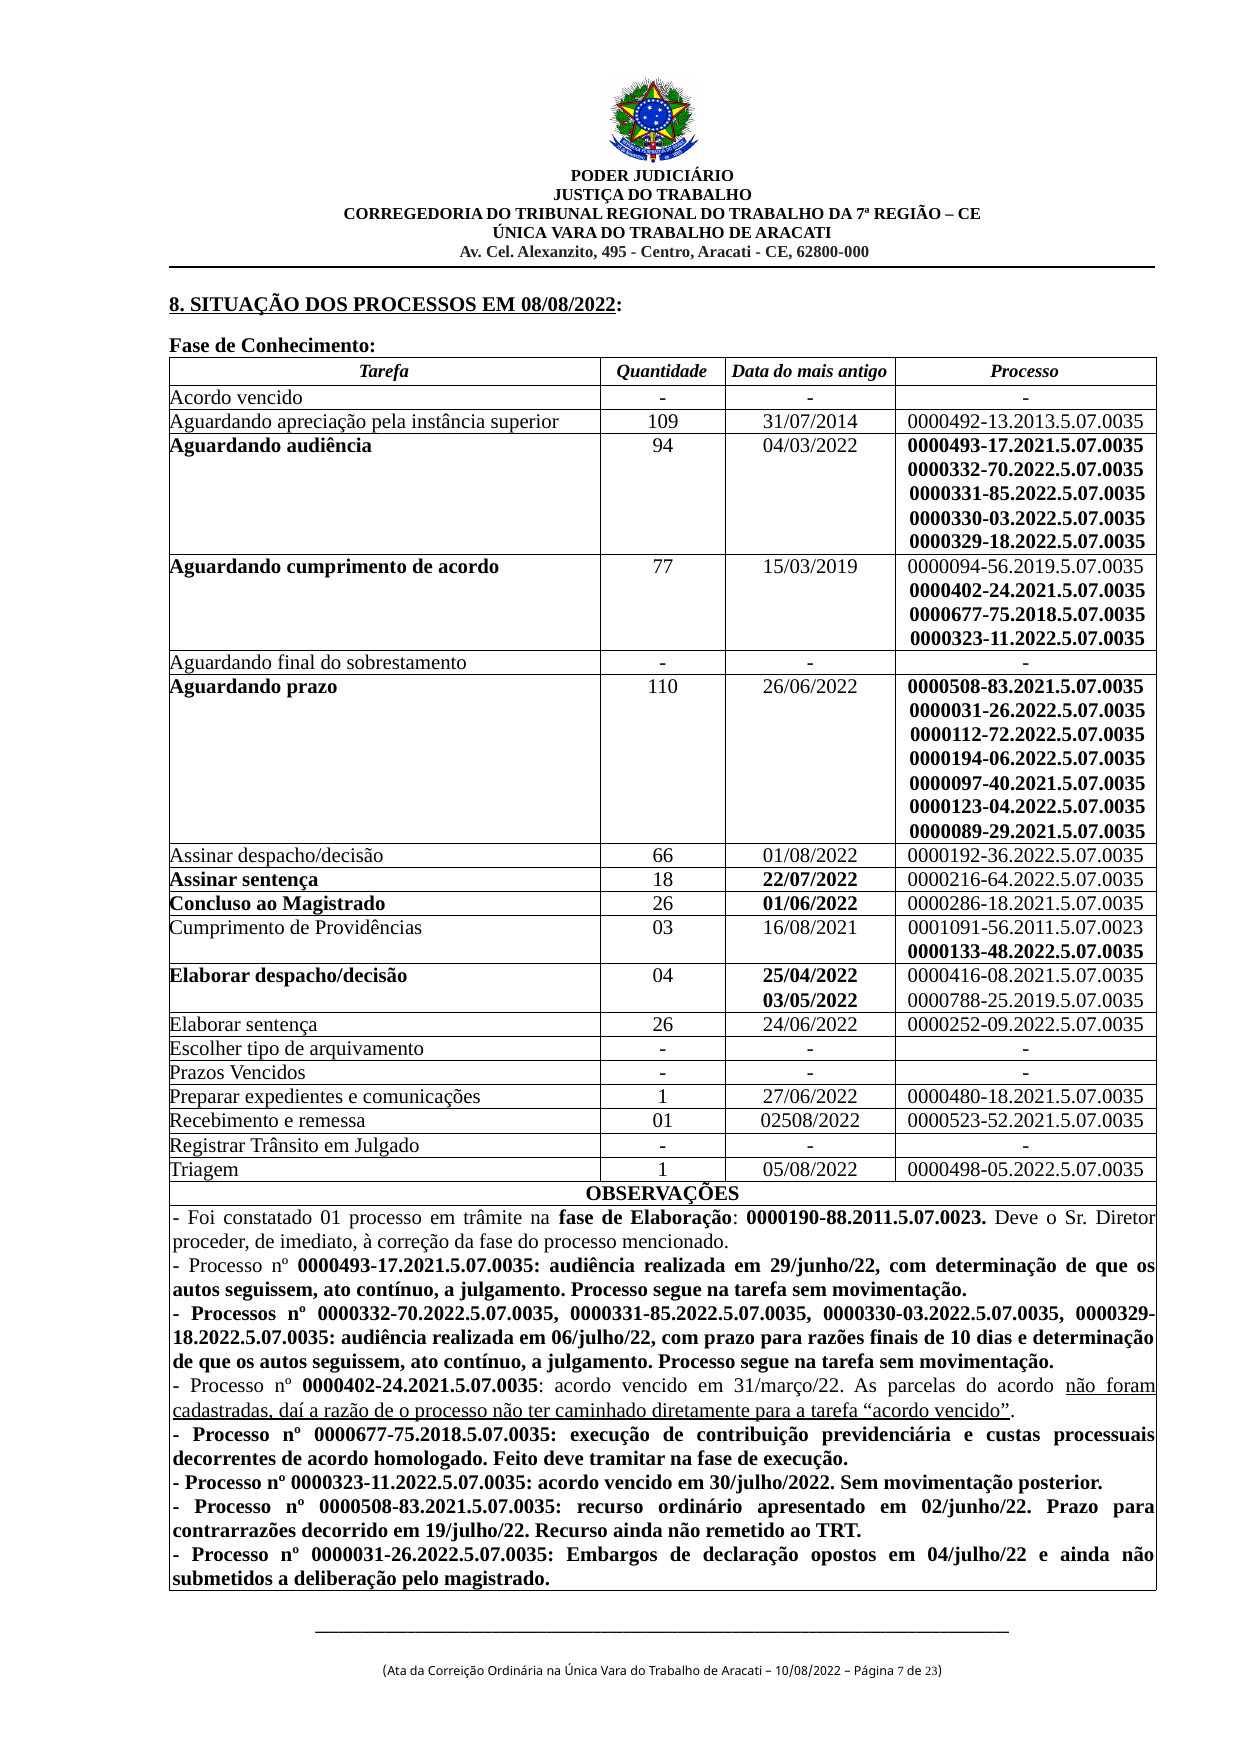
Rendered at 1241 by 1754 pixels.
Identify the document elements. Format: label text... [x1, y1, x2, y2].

table_cell 02508/2022 [726, 1109, 895, 1132]
table_cell 0000498-05.2022.5.07.0035 [896, 1158, 1156, 1181]
table_cell 26 [601, 892, 725, 915]
table_cell Acordo vencido [170, 386, 600, 409]
table_cell 05/08/2022 [726, 1158, 895, 1181]
table_cell 18 [601, 868, 725, 891]
text 8. SITUAÇÃO DOS PROCESSOS EM 08/08/2022: [169, 292, 1155, 316]
table_cell - [896, 1061, 1156, 1084]
table_cell 16/08/2021 [726, 916, 895, 963]
table_cell Aguardando apreciação pela instância superior [170, 410, 600, 433]
table_header Tarefa [170, 358, 600, 385]
table_cell - [601, 1061, 725, 1084]
table_cell 0000493-17.2021.5.07.0035 0000332-70.2022.5.07.0035 0000331-85.2022.5.07.0035 0000330-03.2022.5.07.0035 0000329-18.2022.5.07.0035 [896, 434, 1156, 553]
table_cell 0000523-52.2021.5.07.0035 [896, 1109, 1156, 1132]
table_cell 0000286-18.2021.5.07.0035 [896, 892, 1156, 915]
table_cell Concluso ao Magistrado [170, 892, 600, 915]
table_cell 04/03/2022 [726, 434, 895, 553]
table_cell - [601, 1134, 725, 1157]
table_cell 24/06/2022 [726, 1013, 895, 1036]
table_cell 94 [601, 434, 725, 553]
table_cell Aguardando final do sobrestamento [170, 651, 600, 674]
table_cell 0000094-56.2019.5.07.0035 0000402-24.2021.5.07.0035 0000677-75.2018.5.07.0035 0000323-11.2022.5.07.0035 [896, 555, 1156, 650]
table_header Quantidade [601, 358, 725, 385]
table_cell 01 [601, 1109, 725, 1132]
table_cell - [601, 386, 725, 409]
table_cell OBSERVAÇÕES [170, 1182, 1156, 1205]
table_cell 0000492-13.2013.5.07.0035 [896, 410, 1156, 433]
table_cell 26 [601, 1013, 725, 1036]
table_cell - [726, 386, 895, 409]
table_cell 110 [601, 675, 725, 843]
table_cell Aguardando prazo [170, 675, 600, 843]
table_cell 109 [601, 410, 725, 433]
table_cell - [601, 1037, 725, 1060]
table_cell 0000416-08.2021.5.07.0035 0000788-25.2019.5.07.0035 [896, 964, 1156, 1012]
table_header Data do mais antigo [726, 358, 895, 385]
text Fase de Conhecimento: [169, 333, 1155, 357]
table_cell 26/06/2022 [726, 675, 895, 843]
table_cell 77 [601, 555, 725, 650]
table_cell 01/08/2022 [726, 844, 895, 867]
table_cell 66 [601, 844, 725, 867]
table_cell 31/07/2014 [726, 410, 895, 433]
table_cell Assinar sentença [170, 868, 600, 891]
table_cell Aguardando audiência [170, 434, 600, 553]
table_cell - [726, 1134, 895, 1157]
table_cell Registrar Trânsito em Julgado [170, 1134, 600, 1157]
table_cell Prazos Vencidos [170, 1061, 600, 1084]
table_cell Recebimento e remessa [170, 1109, 600, 1132]
table_cell 1 [601, 1085, 725, 1108]
table_cell 03 [601, 916, 725, 963]
table_cell 0000252-09.2022.5.07.0035 [896, 1013, 1156, 1036]
table_cell Escolher tipo de arquivamento [170, 1037, 600, 1060]
table_cell Cumprimento de Providências [170, 916, 600, 963]
table_cell - [896, 1134, 1156, 1157]
table_cell - [896, 386, 1156, 409]
table_cell 0000508-83.2021.5.07.0035 0000031-26.2022.5.07.0035 0000112-72.2022.5.07.0035 0000194-06.2022.5.07.0035 0000097-40.2021.5.07.0035 0000123-04.2022.5.07.0035 0000089-29.2021.5.07.0035 [896, 675, 1156, 843]
table_cell 0000216-64.2022.5.07.0035 [896, 868, 1156, 891]
picture [604, 75, 700, 164]
table_cell - [896, 651, 1156, 674]
table_cell 0000192-36.2022.5.07.0035 [896, 844, 1156, 867]
table_cell 1 [601, 1158, 725, 1181]
table_cell - [726, 1037, 895, 1060]
table_cell Triagem [170, 1158, 600, 1181]
table_cell - [601, 651, 725, 674]
table_cell 15/03/2019 [726, 555, 895, 650]
table_cell 27/06/2022 [726, 1085, 895, 1108]
table_cell 04 [601, 964, 725, 1012]
table_cell - [726, 1061, 895, 1084]
table_cell - [726, 651, 895, 674]
table_cell Elaborar sentença [170, 1013, 600, 1036]
table_cell - Foi constatado 01 processo em trâmite na fase de Elaboração: 0000190-88.2011.5.07.0023. Deve o Sr. Diretor proceder, de imediato, à correção da fase do processo mencionado. - Processo nº 0000493-17.2021.5.07.0035: audiência realizada em 29/junho/22, com determinação de que os autos seguissem, ato contínuo, a julgamento. Processo segue na tarefa sem movimentação. - Processos nº 0000332-70.2022.5.07.0035, 0000331-85.2022.5.07.0035, 0000330-03.2022.5.07.0035, 0000329-18.2022.5.07.0035: audiência realizada em 06/julho/22, com prazo para razões finais de 10 dias e determinação de que os autos seguissem, ato contínuo, a julgamento. Processo segue na tarefa sem movimentação. - Processo nº 0000402-24.2021.5.07.0035: acordo vencido em 31/março/22. As parcelas do acordo não foram cadastradas, daí a razão de o processo não ter caminhado diretamente para a tarefa “acordo vencido”. - Processo nº 0000677-75.2018.5.07.0035: execução de contribuição previdenciária e custas processuais decorrentes de acordo homologado. Feito deve tramitar na fase de execução. - Processo nº 0000323-11.2022.5.07.0035: acordo vencido em 30/julho/2022. Sem movimentação posterior. - Processo nº 0000508-83.2021.5.07.0035: recurso ordinário apresentado em 02/junho/22. Prazo para contrarrazões decorrido em 19/julho/22. Recurso ainda não remetido ao TRT. - Processo nº 0000031-26.2022.5.07.0035: Embargos de declaração opostos em 04/julho/22 e ainda não submetidos a deliberação pelo magistrado. [170, 1206, 1156, 1590]
table_cell Aguardando cumprimento de acordo [170, 555, 600, 650]
table_cell 0000480-18.2021.5.07.0035 [896, 1085, 1156, 1108]
table_cell Assinar despacho/decisão [170, 844, 600, 867]
table_cell Elaborar despacho/decisão [170, 964, 600, 1012]
table_cell 25/04/2022 03/05/2022 [726, 964, 895, 1012]
table_cell 0001091-56.2011.5.07.0023 0000133-48.2022.5.07.0035 [896, 916, 1156, 963]
table_cell 22/07/2022 [726, 868, 895, 891]
table_cell 01/06/2022 [726, 892, 895, 915]
table_cell Preparar expedientes e comunicações [170, 1085, 600, 1108]
table_cell - [896, 1037, 1156, 1060]
table_header Processo [896, 358, 1156, 385]
